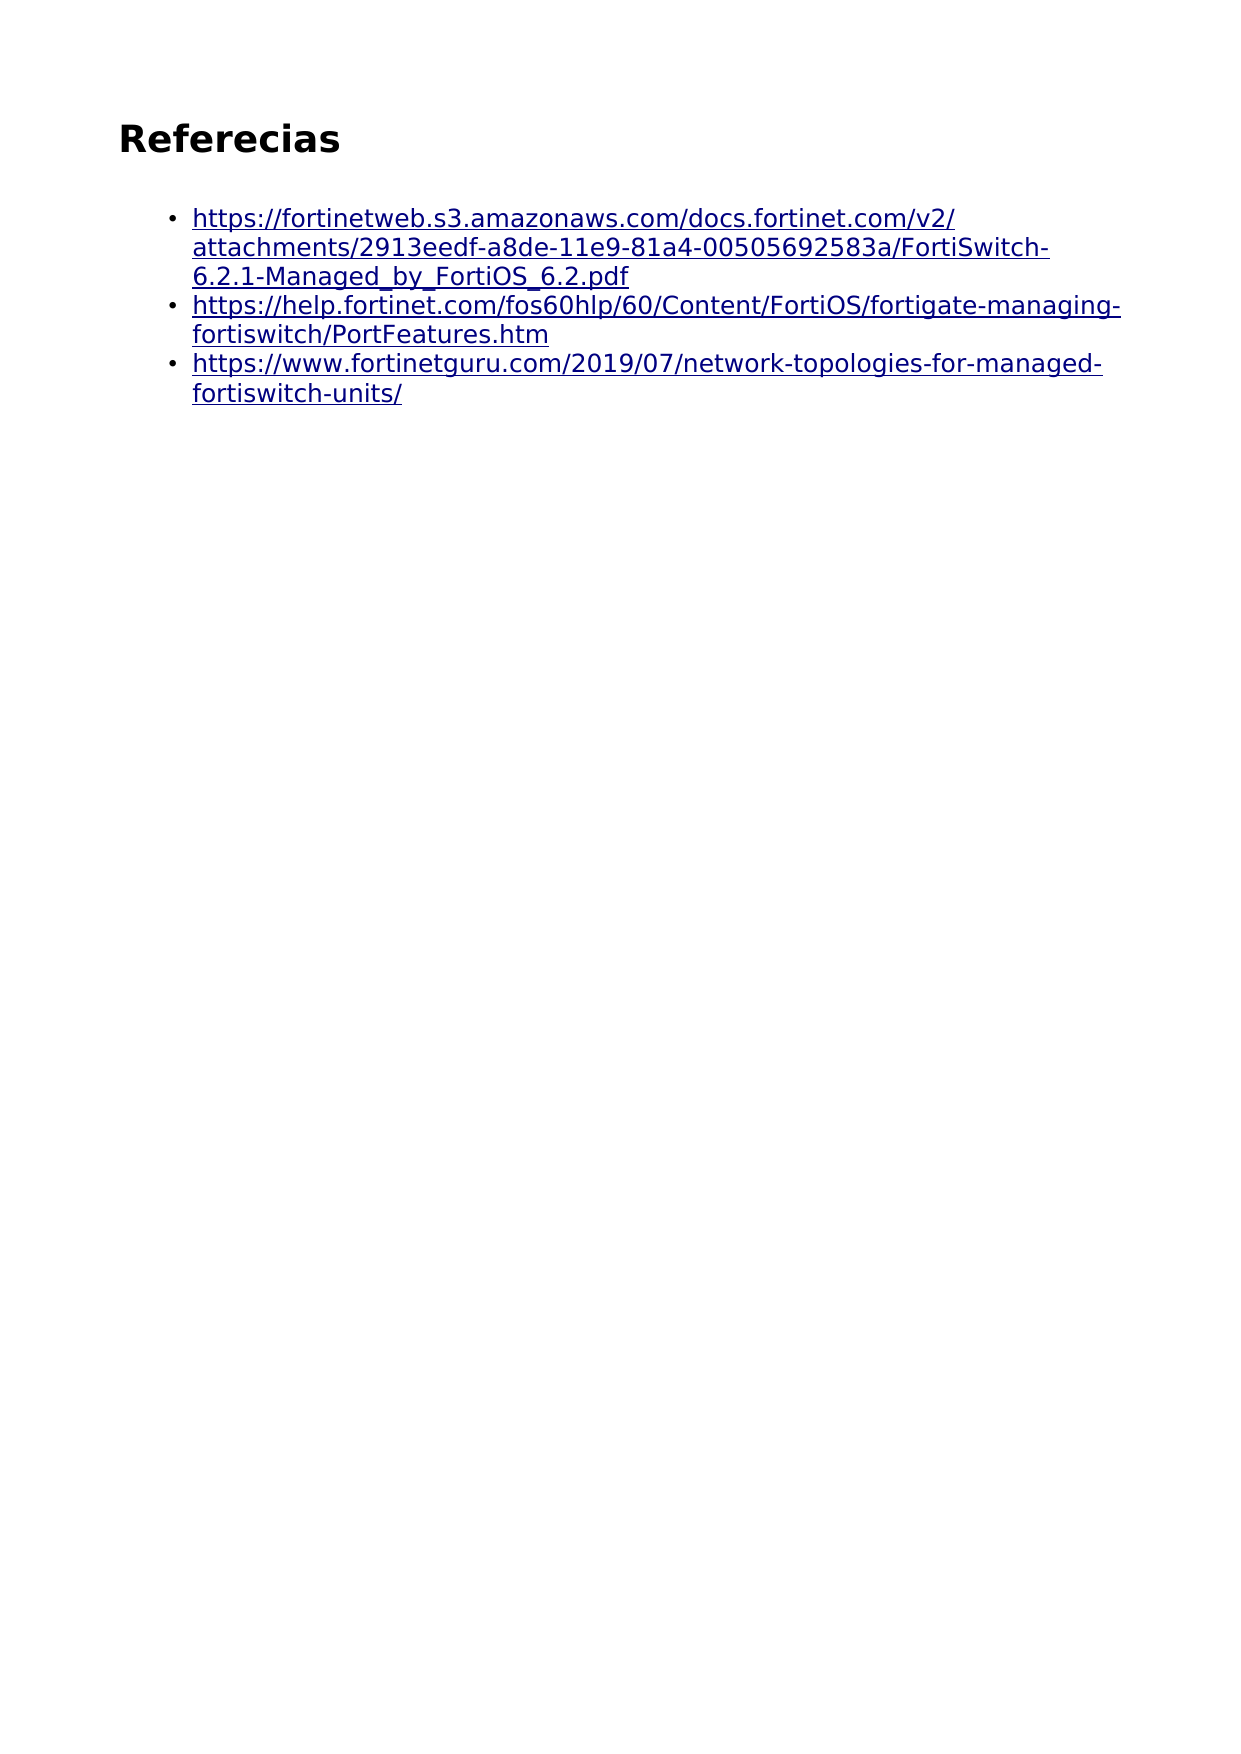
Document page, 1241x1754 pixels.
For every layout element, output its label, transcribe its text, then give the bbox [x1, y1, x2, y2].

subtitle Referecias [118, 118, 1122, 162]
list https://help.fortinet.com/fos60hlp/60/Content/FortiOS/fortigate-managing-fortiswitch/PortFeatures.htm [177, 291, 1122, 349]
list https://fortinetweb.s3.amazonaws.com/docs.fortinet.com/v2/attachments/2913eedf-a8de-11e9-81a4-00505692583a/FortiSwitch-6.2.1-Managed_by_FortiOS_6.2.pdf [177, 204, 1122, 291]
list https://www.fortinetguru.com/2019/07/network-topologies-for-managed-fortiswitch-units/ [177, 349, 1122, 408]
